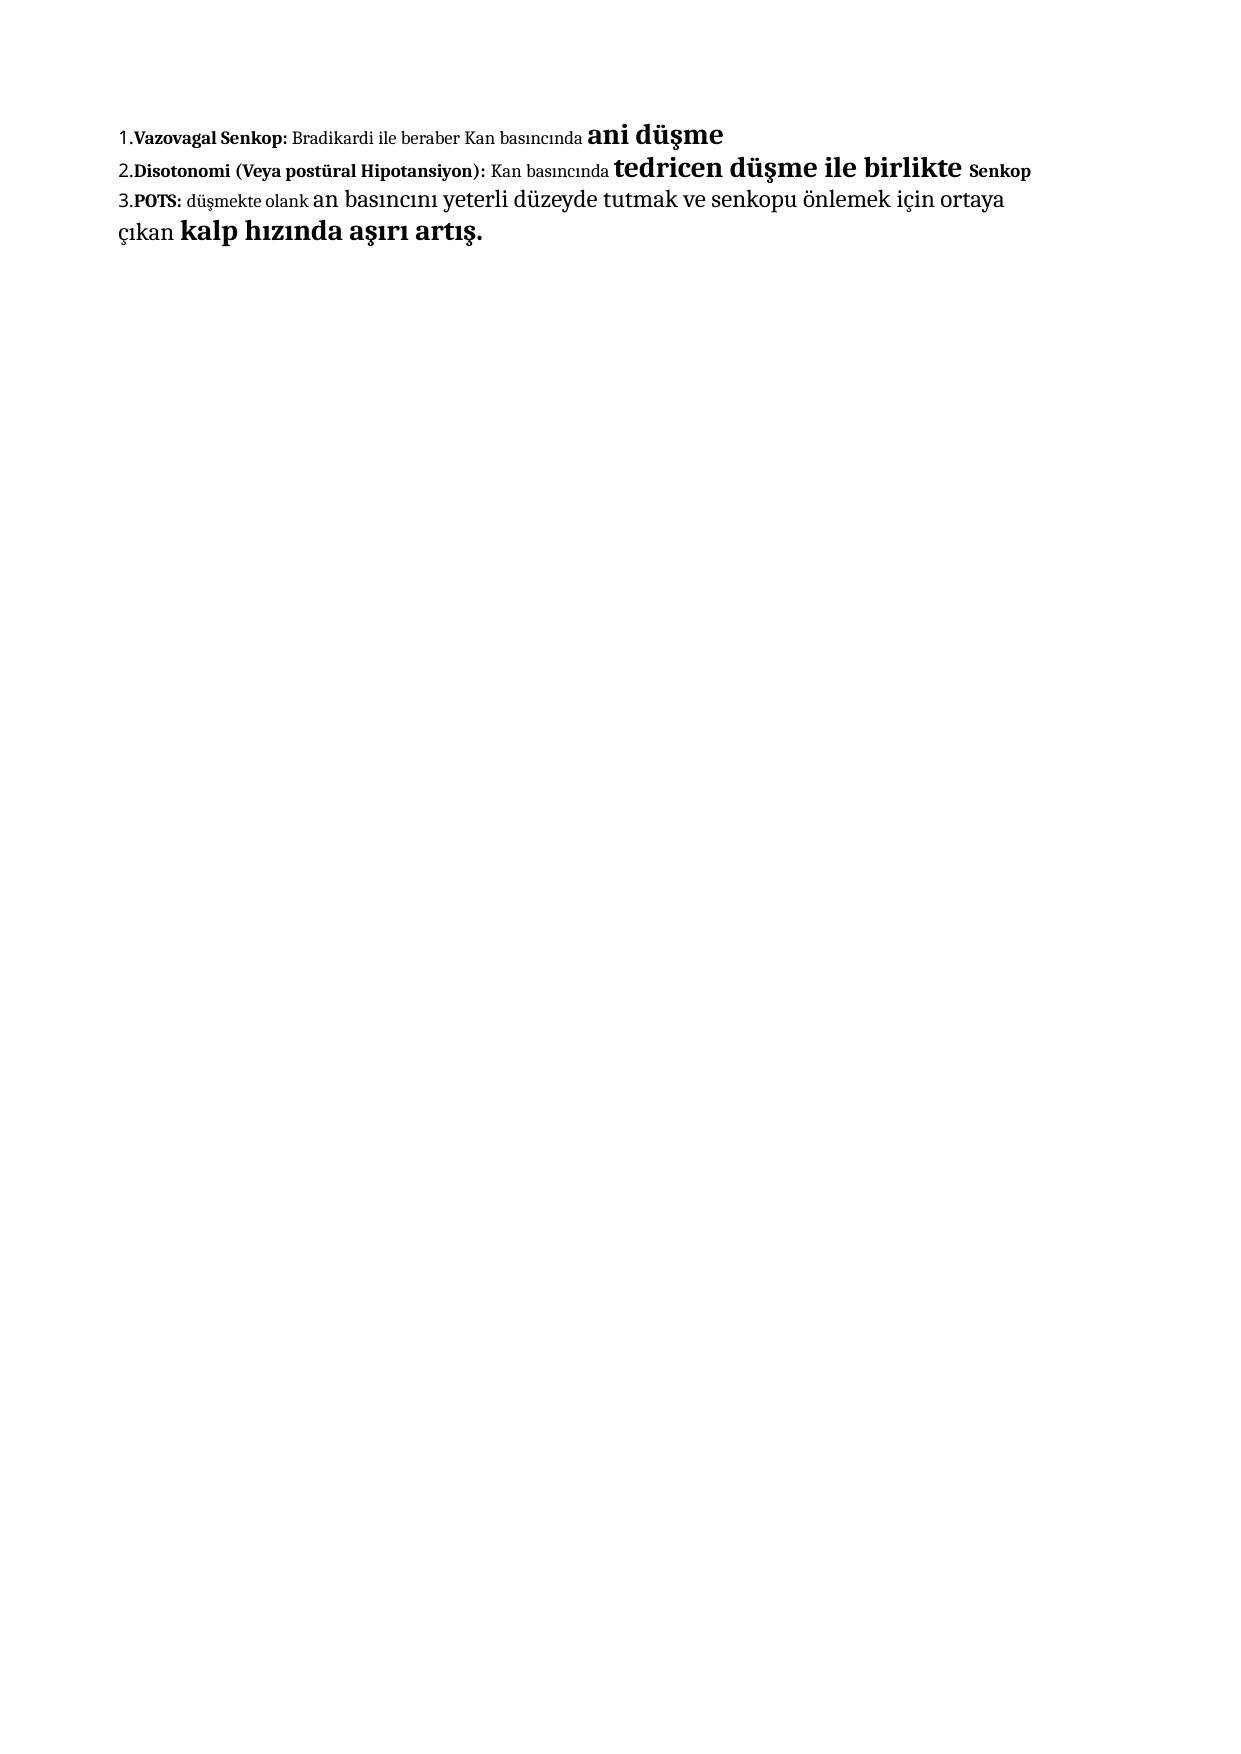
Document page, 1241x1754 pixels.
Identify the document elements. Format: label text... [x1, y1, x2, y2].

list Disotonomi (Veya postüral Hipotansiyon): Kan basıncında tedricen düşme ile birlikte Senkop [118, 152, 1122, 185]
list Vazovagal Senkop: Bradikardi ile beraber Kan basıncında ani düşme [118, 118, 1122, 152]
list POTS: düşmekte olank an basıncını yeterli düzeyde tutmak ve senkopu önlemek için ortaya çıkan kalp hızında aşırı artış. [118, 185, 1122, 247]
